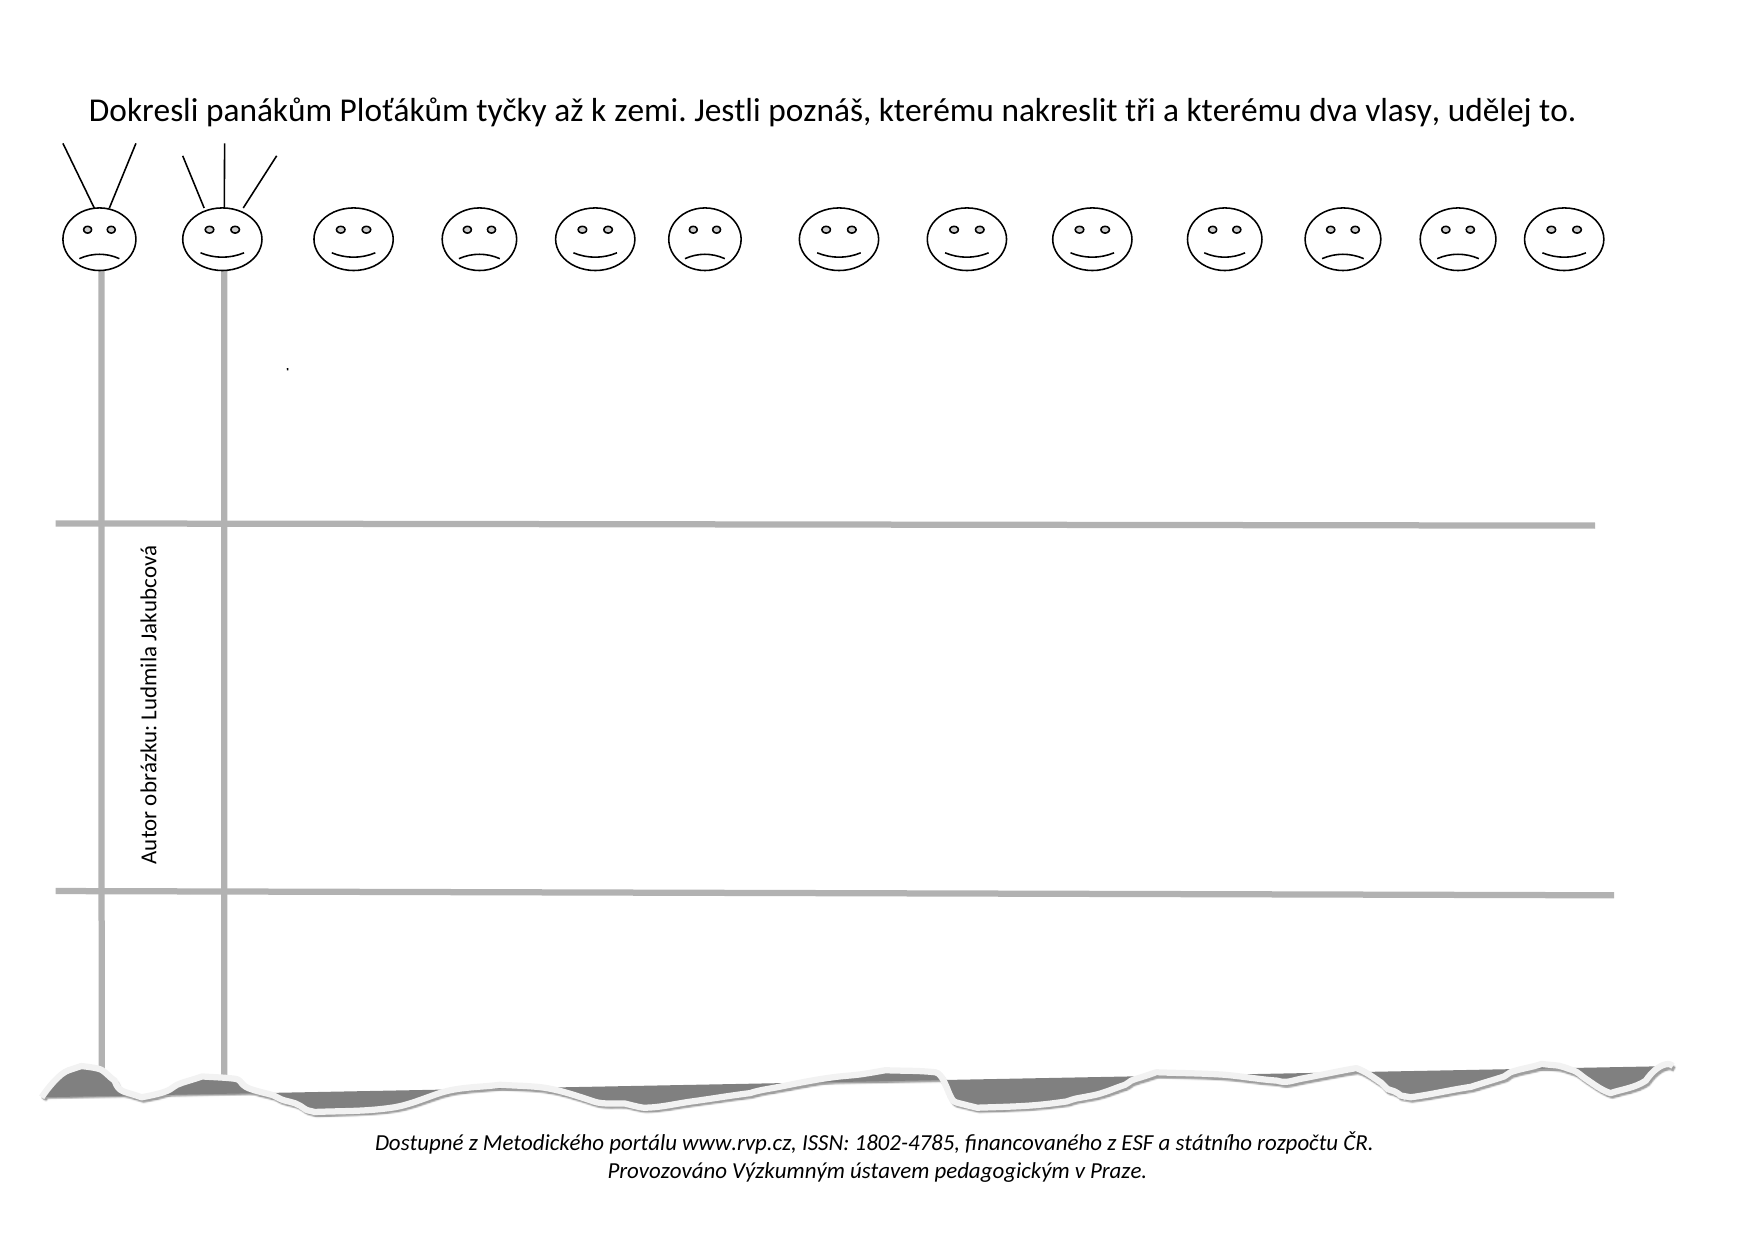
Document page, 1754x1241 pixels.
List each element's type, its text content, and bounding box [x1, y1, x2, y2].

text Dokresli panákům Ploťákům tyčky až k zemi. Jestli poznáš, kterému nakreslit tři a kterému dva vlasy, udělej to. [89, 89, 1668, 129]
